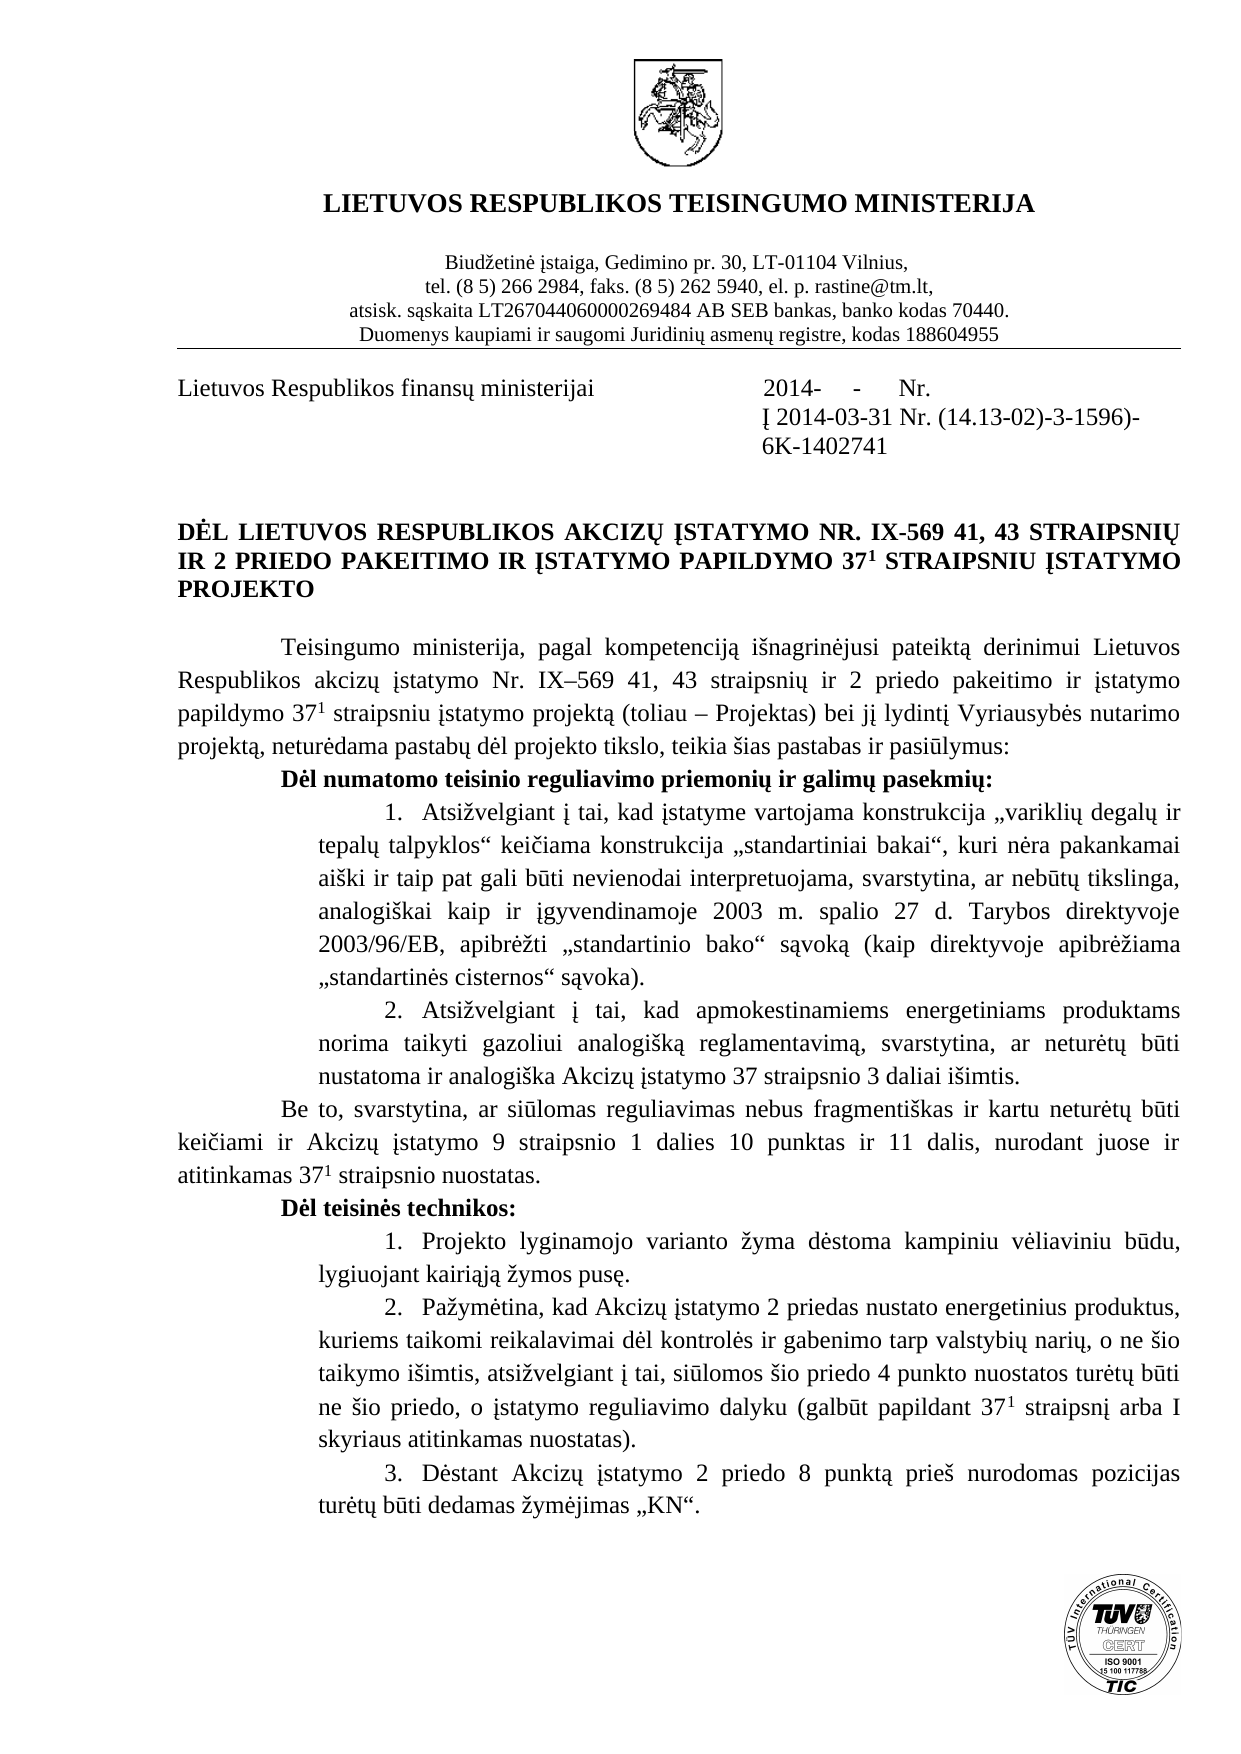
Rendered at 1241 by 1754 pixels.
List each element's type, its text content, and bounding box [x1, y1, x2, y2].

list Atsižvelgiant į tai, kad apmokestinamiems energetiniams produktams norima taikyti gazoliui analogišką reglamentavimą, svarstytina, ar neturėtų būti nustatoma ir analogiška Akcizų įstatymo 37 straipsnio 3 daliai išimtis. [281, 995, 1181, 1090]
text Be to, svarstytina, ar siūlomas reguliavimas nebus fragmentiškas ir kartu neturėtų būti keičiami ir Akcizų įstatymo 9 straipsnio 1 dalies 10 punktas ir 11 dalis, nurodant juose ir atitinkamas 371 straipsnio nuostatas. [177, 1094, 1181, 1189]
text tel. (8 5) 266 2984, faks. (8 5) 262 5940, el. p. rastine@tm.lt, [177, 274, 1181, 298]
text Biudžetinė įstaiga, Gedimino pr. 30, LT-01104 Vilnius, [177, 250, 1181, 274]
list Pažymėtina, kad Akcizų įstatymo 2 priedas nustato energetinius produktus, kuriems taikomi reikalavimai dėl kontrolės ir gabenimo tarp valstybių narių, o ne šio taikymo išimtis, atsižvelgiant į tai, siūlomos šio priedo 4 punkto nuostatos turėtų būti ne šio priedo, o įstatymo reguliavimo dalyku (galbūt papildant 371 straipsnį arba I skyriaus atitinkamas nuostatas). [281, 1292, 1181, 1453]
text Į 2014-03-31 Nr. (14.13-02)-3-1596)- [717, 402, 1181, 431]
text Dėl numatomo teisinio reguliavimo priemonių ir galimų pasekmių: [177, 764, 1181, 793]
text DĖL Lietuvos Respublikos Akcizų įstatymo Nr. IX-569 41, 43 straipsnių ir 2 priedo pakeitimo ir įstatymo papildymo 371 straipsniu įstatymo PROJEKTo [177, 517, 1181, 603]
text atsisk. sąskaita LT267044060000269484 AB SEB bankas, banko kodas 70440. [177, 298, 1181, 322]
text LIETUVOS RESPUBLIKOS TEISINGUMO MINISTERIJA [177, 188, 1181, 219]
text 6K-1402741 [717, 431, 1181, 459]
list Projekto lyginamojo varianto žyma dėstoma kampiniu vėliaviniu būdu, lygiuojant kairiąją žymos pusę. [281, 1226, 1181, 1288]
list Atsižvelgiant į tai, kad įstatyme vartojama konstrukcija „variklių degalų ir tepalų talpyklos“ keičiama konstrukcija „standartiniai bakai“, kuri nėra pakankamai aiški ir taip pat gali būti nevienodai interpretuojama, svarstytina, ar nebūtų tikslinga, analogiškai kaip ir įgyvendinamoje 2003 m. spalio 27 d. Tarybos direktyvoje 2003/96/EB, apibrėžti „standartinio bako“ sąvoką (kaip direktyvoje apibrėžiama „standartinės cisternos“ sąvoka). [281, 797, 1181, 991]
text Lietuvos Respublikos finansų ministerijai 2014- - Nr. [177, 373, 1148, 402]
list Dėstant Akcizų įstatymo 2 priedo 8 punktą prieš nurodomas pozicijas turėtų būti dedamas žymėjimas „KN“. [281, 1458, 1181, 1519]
text Duomenys kaupiami ir saugomi Juridinių asmenų registre, kodas 188604955 [177, 322, 1181, 348]
text Teisingumo ministerija, pagal kompetenciją išnagrinėjusi pateiktą derinimui Lietuvos Respublikos akcizų įstatymo Nr. IX–569 41, 43 straipsnių ir 2 priedo pakeitimo ir įstatymo papildymo 371 straipsniu įstatymo projektą (toliau – Projektas) bei jį lydintį Vyriausybės nutarimo projektą, neturėdama pastabų dėl projekto tikslo, teikia šias pastabas ir pasiūlymus: [177, 632, 1181, 760]
text Dėl teisinės technikos: [177, 1193, 1181, 1222]
